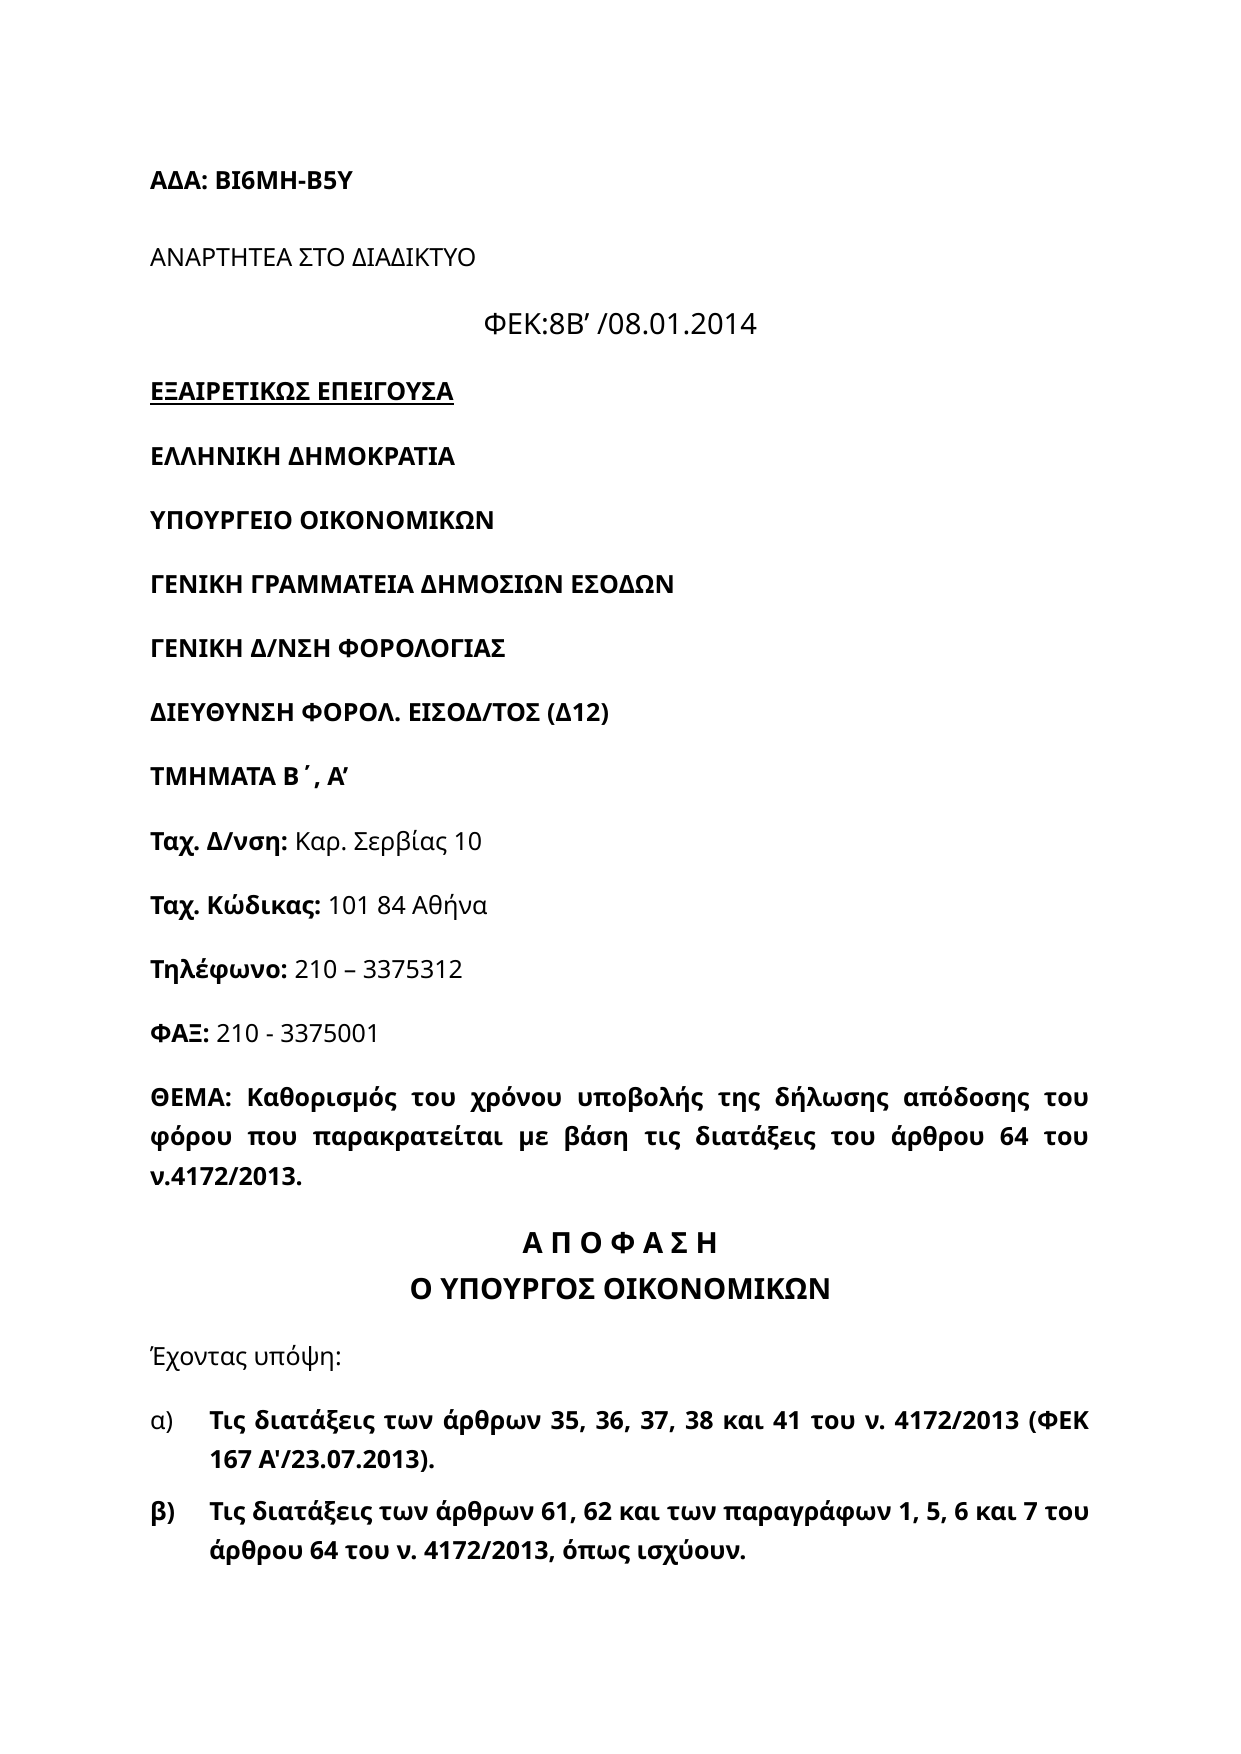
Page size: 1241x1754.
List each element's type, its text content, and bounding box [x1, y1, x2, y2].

text Α Π Ο Φ Α Σ Η Ο ΥΠΟΥΡΓΟΣ ΟΙΚΟΝΟΜΙΚΩΝ [150, 1222, 1090, 1308]
list α) Τις διατάξεις των άρθρων 35, 36, 37, 38 και 41 του ν. 4172/2013 (ΦΕΚ 167 Α'/23.07.2013). [150, 1403, 1090, 1476]
text ΓΕΝΙΚΗ ΓΡΑΜΜΑΤΕΙΑ ΔΗΜΟΣΙΩΝ ΕΣΟΔΩΝ [150, 566, 1090, 601]
text ΓΕΝΙΚΗ Δ/ΝΣΗ ΦΟΡΟΛΟΓΙΑΣ [150, 631, 1090, 665]
text ΘΕΜΑ: Καθορισμός του χρόνου υποβολής της δήλωσης απόδοσης του φόρου που παρακρατείται με βάση τις διατάξεις του άρθρου 64 του ν.4172/2013. [150, 1080, 1090, 1192]
text Ταχ. Δ/νση: Καρ. Σερβίας 10 [150, 823, 1090, 857]
text ΑΝΑΡΤΗΤΕΑ ΣΤΟ ΔΙΑΔΙΚΤΥΟ [150, 239, 1090, 273]
text ΕΛΛΗΝΙΚΗ ΔΗΜΟΚΡΑΤΙΑ [150, 438, 1090, 472]
text Τηλέφωνο: 210 – 3375312 [150, 951, 1090, 986]
text ΥΠΟΥΡΓΕΙΟ ΟΙΚΟΝΟΜΙΚΩΝ [150, 502, 1090, 536]
list β) Τις διατάξεις των άρθρων 61, 62 και των παραγράφων 1, 5, 6 και 7 του άρθρου 64 του ν. 4172/2013, όπως ισχύουν. [150, 1493, 1090, 1567]
text ΔΙΕΥΘΥΝΣΗ ΦΟΡΟΛ. ΕΙΣΟΔ/ΤΟΣ (Δ12) [150, 695, 1090, 729]
text ΕΞΑΙΡΕΤΙΚΩΣ ΕΠΕΙΓΟΥΣΑ [150, 374, 1090, 408]
text ΦΑΞ: 210 - 3375001 [150, 1016, 1090, 1050]
title ΑΔΑ: ΒΙ6ΜΗ-Β5Υ [150, 162, 1090, 197]
text ΦΕΚ:8Β’ /08.01.2014 [150, 303, 1090, 343]
text Έχοντας υπόψη: [150, 1338, 1090, 1373]
text Ταχ. Κώδικας: 101 84 Αθήνα [150, 887, 1090, 921]
text ΤΜΗΜΑΤΑ Β΄, Α’ [150, 759, 1090, 793]
